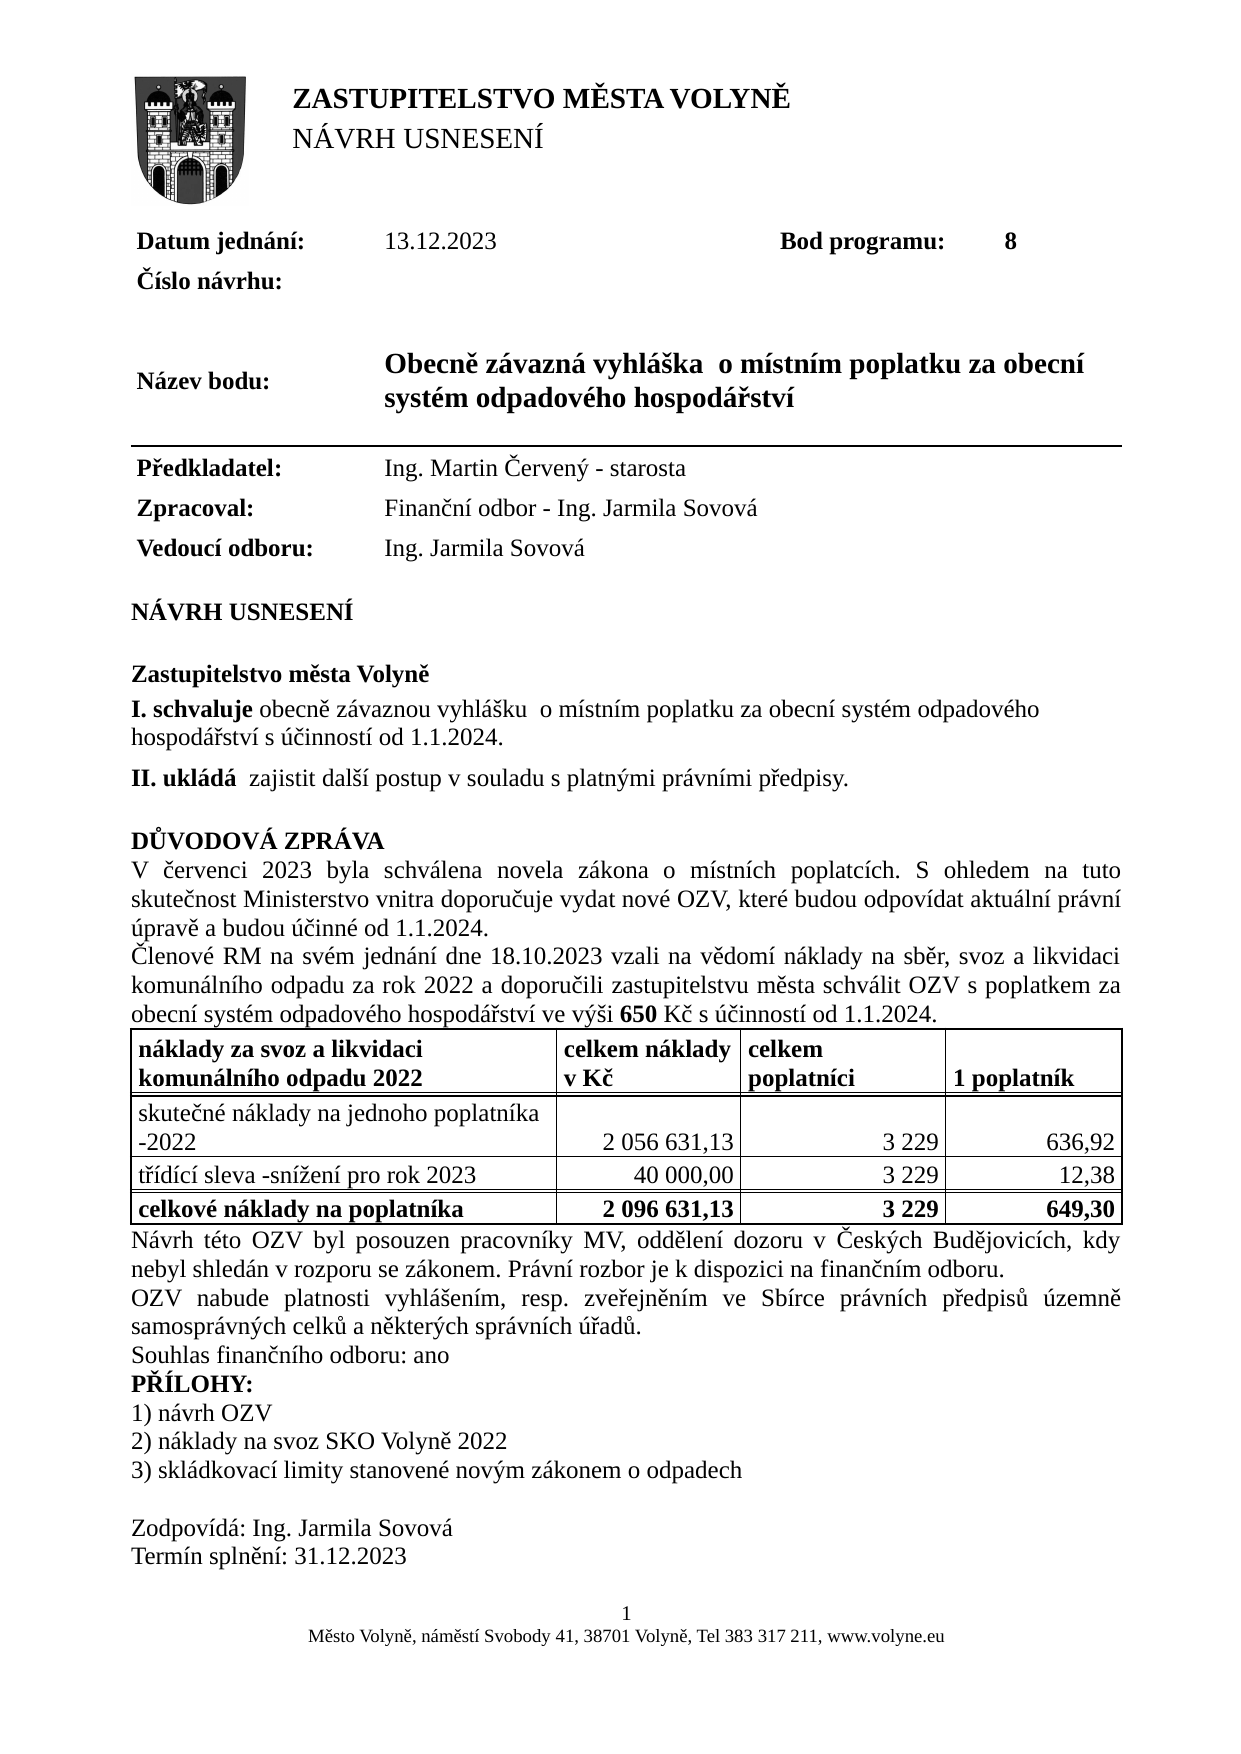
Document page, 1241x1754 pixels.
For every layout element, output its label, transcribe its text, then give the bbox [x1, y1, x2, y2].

text OZV nabude platnosti vyhlášením, resp. zveřejněním ve Sbírce právních předpisů územně samosprávných celků a některých správních úřadů. [131, 1283, 1122, 1340]
table_cell Obecně závazná vyhláška o místním poplatku za obecní systém odpadového hospodářství [379, 341, 1122, 419]
table_cell Číslo návrhu: [131, 260, 378, 301]
table_header 8 [999, 220, 1122, 260]
table_header náklady za svoz a likvidaci komunálního odpadu 2022 [132, 1030, 556, 1092]
table_cell 40 000,00 [557, 1157, 740, 1189]
table_header Bod programu: [774, 220, 998, 260]
table_cell Ing. Jarmila Sovová [379, 528, 1122, 568]
text Členové RM na svém jednání dne 18.10.2023 vzali na vědomí náklady na sběr, svoz a likvidaci komunálního odpadu za rok 2022 a doporučili zastupitelstvu města schválit OZV s poplatkem za obecní systém odpadového hospodářství ve výši 650 Kč s účinností od 1.1.2024. [131, 941, 1122, 1028]
text V červenci 2023 byla schválena novela zákona o místních poplatcích. S ohledem na tuto skutečnost Ministerstvo vnitra doporučuje vydat nové OZV, které budou odpovídat aktuální právní úpravě a budou účinné od 1.1.2024. [131, 855, 1122, 941]
text Zastupitelstvo města Volyně [131, 659, 1122, 688]
table_header 13.12.2023 [379, 220, 774, 260]
table_header 1 poplatník [946, 1030, 1121, 1092]
table_cell 3 229 [741, 1157, 945, 1189]
table_cell [999, 260, 1122, 301]
text PŘÍLOHY: [131, 1369, 1122, 1398]
text I. schvaluje obecně závaznou vyhlášku o místním poplatku za obecní systém odpadového hospodářství s účinností od 1.1.2024. [131, 694, 1122, 751]
table_cell Ing. Martin Červený - starosta [379, 447, 1122, 487]
table_cell třídící sleva -snížení pro rok 2023 [132, 1157, 556, 1189]
text Návrh této OZV byl posouzen pracovníky MV, oddělení dozoru v Českých Budějovicích, kdy nebyl shledán v rozporu se zákonem. Právní rozbor je k dispozici na finančním odboru. [131, 1225, 1122, 1283]
text Souhlas finančního odboru: ano [131, 1340, 1122, 1369]
table_cell Název bodu: [131, 341, 378, 419]
table_header celkem náklady v Kč [557, 1030, 740, 1092]
text II. ukládá zajistit další postup v souladu s platnými právními předpisy. [131, 763, 1122, 792]
text 1) návrh OZV [131, 1398, 1122, 1426]
table_header Datum jednání: [131, 220, 378, 260]
table_cell Zpracoval: [131, 488, 378, 528]
table_cell [379, 260, 774, 301]
table_cell [131, 301, 1122, 341]
table_cell 3 229 [741, 1097, 945, 1156]
text DŮVODOVÁ ZPRÁVA [131, 826, 1122, 855]
table_cell Finanční odbor - Ing. Jarmila Sovová [379, 488, 1122, 528]
table_cell celkové náklady na poplatníka [132, 1193, 556, 1223]
text Termín splnění: 31.12.2023 [131, 1541, 1122, 1570]
table_cell Vedoucí odboru: [131, 528, 378, 568]
text 2) náklady na svoz SKO Volyně 2022 [131, 1426, 1122, 1455]
table_header celkem poplatníci [741, 1030, 945, 1092]
text 3) skládkovací limity stanovené novým zákonem o odpadech [131, 1455, 1122, 1484]
table_cell 636,92 [946, 1097, 1121, 1156]
table_cell Předkladatel: [131, 447, 378, 487]
table_cell skutečné náklady na jednoho poplatníka -2022 [132, 1097, 556, 1156]
table_cell [774, 260, 998, 301]
table_cell 12,38 [946, 1157, 1121, 1189]
table_cell 2 056 631,13 [557, 1097, 740, 1156]
table_cell [131, 419, 1122, 445]
table_cell 3 229 [741, 1193, 945, 1223]
text Zodpovídá: Ing. Jarmila Sovová [131, 1513, 1122, 1541]
text NÁVRH USNESENÍ [131, 597, 1122, 625]
table_cell 2 096 631,13 [557, 1193, 740, 1223]
table_cell 649,30 [946, 1193, 1121, 1223]
